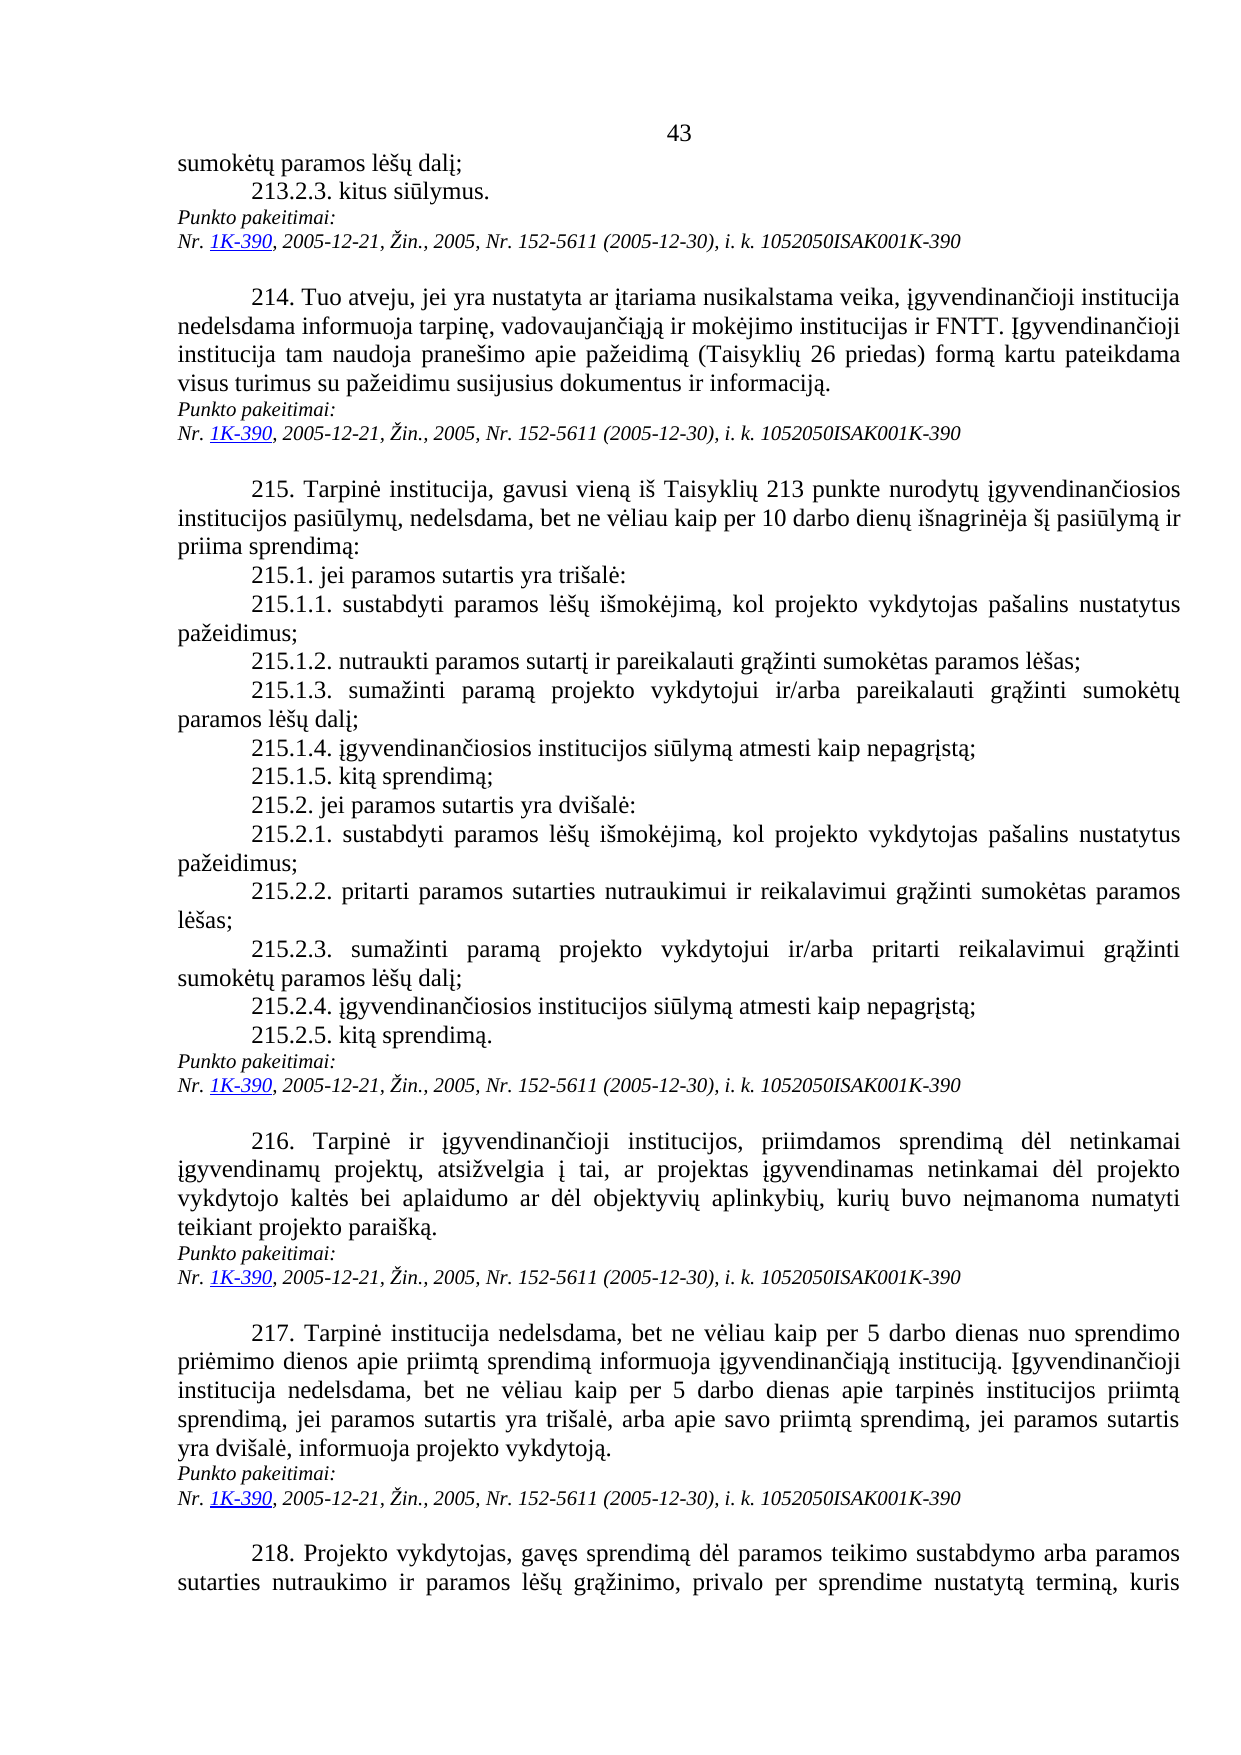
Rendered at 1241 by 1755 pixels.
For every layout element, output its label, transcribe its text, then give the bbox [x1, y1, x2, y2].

text 215.2.4. įgyvendinančiosios institucijos siūlymą atmesti kaip nepagrįstą; [177, 991, 1181, 1020]
text sumokėtų paramos lėšų dalį; [177, 148, 1181, 176]
text 215.1.4. įgyvendinančiosios institucijos siūlymą atmesti kaip nepagrįstą; [177, 733, 1181, 761]
text Nr. 1K-390, 2005-12-21, Žin., 2005, Nr. 152-5611 (2005-12-30), i. k. 1052050ISAK001K-390 [177, 421, 1181, 445]
text Nr. 1K-390, 2005-12-21, Žin., 2005, Nr. 152-5611 (2005-12-30), i. k. 1052050ISAK001K-390 [177, 229, 1181, 253]
text Punkto pakeitimai: [177, 1241, 1181, 1265]
text 214. Tuo atveju, jei yra nustatyta ar įtariama nusikalstama veika, įgyvendinančioji institucija nedelsdama informuoja tarpinę, vadovaujančiąją ir mokėjimo institucijas ir FNTT. Įgyvendinančioji institucija tam naudoja pranešimo apie pažeidimą (Taisyklių 26 priedas) formą kartu pateikdama visus turimus su pažeidimu susijusius dokumentus ir informaciją. [177, 282, 1181, 397]
text Punkto pakeitimai: [177, 1461, 1181, 1485]
text 217. Tarpinė institucija nedelsdama, bet ne vėliau kaip per 5 darbo dienas nuo sprendimo priėmimo dienos apie priimtą sprendimą informuoja įgyvendinančiąją instituciją. Įgyvendinančioji institucija nedelsdama, bet ne vėliau kaip per 5 darbo dienas apie tarpinės institucijos priimtą sprendimą, jei paramos sutartis yra trišalė, arba apie savo priimtą sprendimą, jei paramos sutartis yra dvišalė, informuoja projekto vykdytoją. [177, 1318, 1181, 1461]
text Punkto pakeitimai: [177, 397, 1181, 421]
text 215.1.2. nutraukti paramos sutartį ir pareikalauti grąžinti sumokėtas paramos lėšas; [177, 646, 1181, 675]
text Nr. 1K-390, 2005-12-21, Žin., 2005, Nr. 152-5611 (2005-12-30), i. k. 1052050ISAK001K-390 [177, 1265, 1181, 1289]
text 215.2.1. sustabdyti paramos lėšų išmokėjimą, kol projekto vykdytojas pašalins nustatytus pažeidimus; [177, 819, 1181, 876]
text 215. Tarpinė institucija, gavusi vieną iš Taisyklių 213 punkte nurodytų įgyvendinančiosios institucijos pasiūlymų, nedelsdama, bet ne vėliau kaip per 10 darbo dienų išnagrinėja šį pasiūlymą ir priima sprendimą: [177, 474, 1181, 560]
text 216. Tarpinė ir įgyvendinančioji institucijos, priimdamos sprendimą dėl netinkamai įgyvendinamų projektų, atsižvelgia į tai, ar projektas įgyvendinamas netinkamai dėl projekto vykdytojo kaltės bei aplaidumo ar dėl objektyvių aplinkybių, kurių buvo neįmanoma numatyti teikiant projekto paraišką. [177, 1126, 1181, 1241]
text 215.1.5. kitą sprendimą; [177, 761, 1181, 790]
text Nr. 1K-390, 2005-12-21, Žin., 2005, Nr. 152-5611 (2005-12-30), i. k. 1052050ISAK001K-390 [177, 1073, 1181, 1097]
text 215.2.2. pritarti paramos sutarties nutraukimui ir reikalavimui grąžinti sumokėtas paramos lėšas; [177, 876, 1181, 934]
text 215.2.3. sumažinti paramą projekto vykdytojui ir/arba pritarti reikalavimui grąžinti sumokėtų paramos lėšų dalį; [177, 934, 1181, 991]
text Punkto pakeitimai: [177, 1049, 1181, 1073]
text Punkto pakeitimai: [177, 205, 1181, 229]
text 215.1.1. sustabdyti paramos lėšų išmokėjimą, kol projekto vykdytojas pašalins nustatytus pažeidimus; [177, 589, 1181, 646]
text 213.2.3. kitus siūlymus. [177, 176, 1181, 205]
text 218. Projekto vykdytojas, gavęs sprendimą dėl paramos teikimo sustabdymo arba paramos sutarties nutraukimo ir paramos lėšų grąžinimo, privalo per sprendime nustatytą terminą, kuris [177, 1538, 1181, 1596]
text 215.1.3. sumažinti paramą projekto vykdytojui ir/arba pareikalauti grąžinti sumokėtų paramos lėšų dalį; [177, 675, 1181, 733]
text 215.2.5. kitą sprendimą. [177, 1020, 1181, 1049]
text Nr. 1K-390, 2005-12-21, Žin., 2005, Nr. 152-5611 (2005-12-30), i. k. 1052050ISAK001K-390 [177, 1485, 1181, 1509]
text 215.2. jei paramos sutartis yra dvišalė: [177, 790, 1181, 819]
text 215.1. jei paramos sutartis yra trišalė: [177, 560, 1181, 589]
